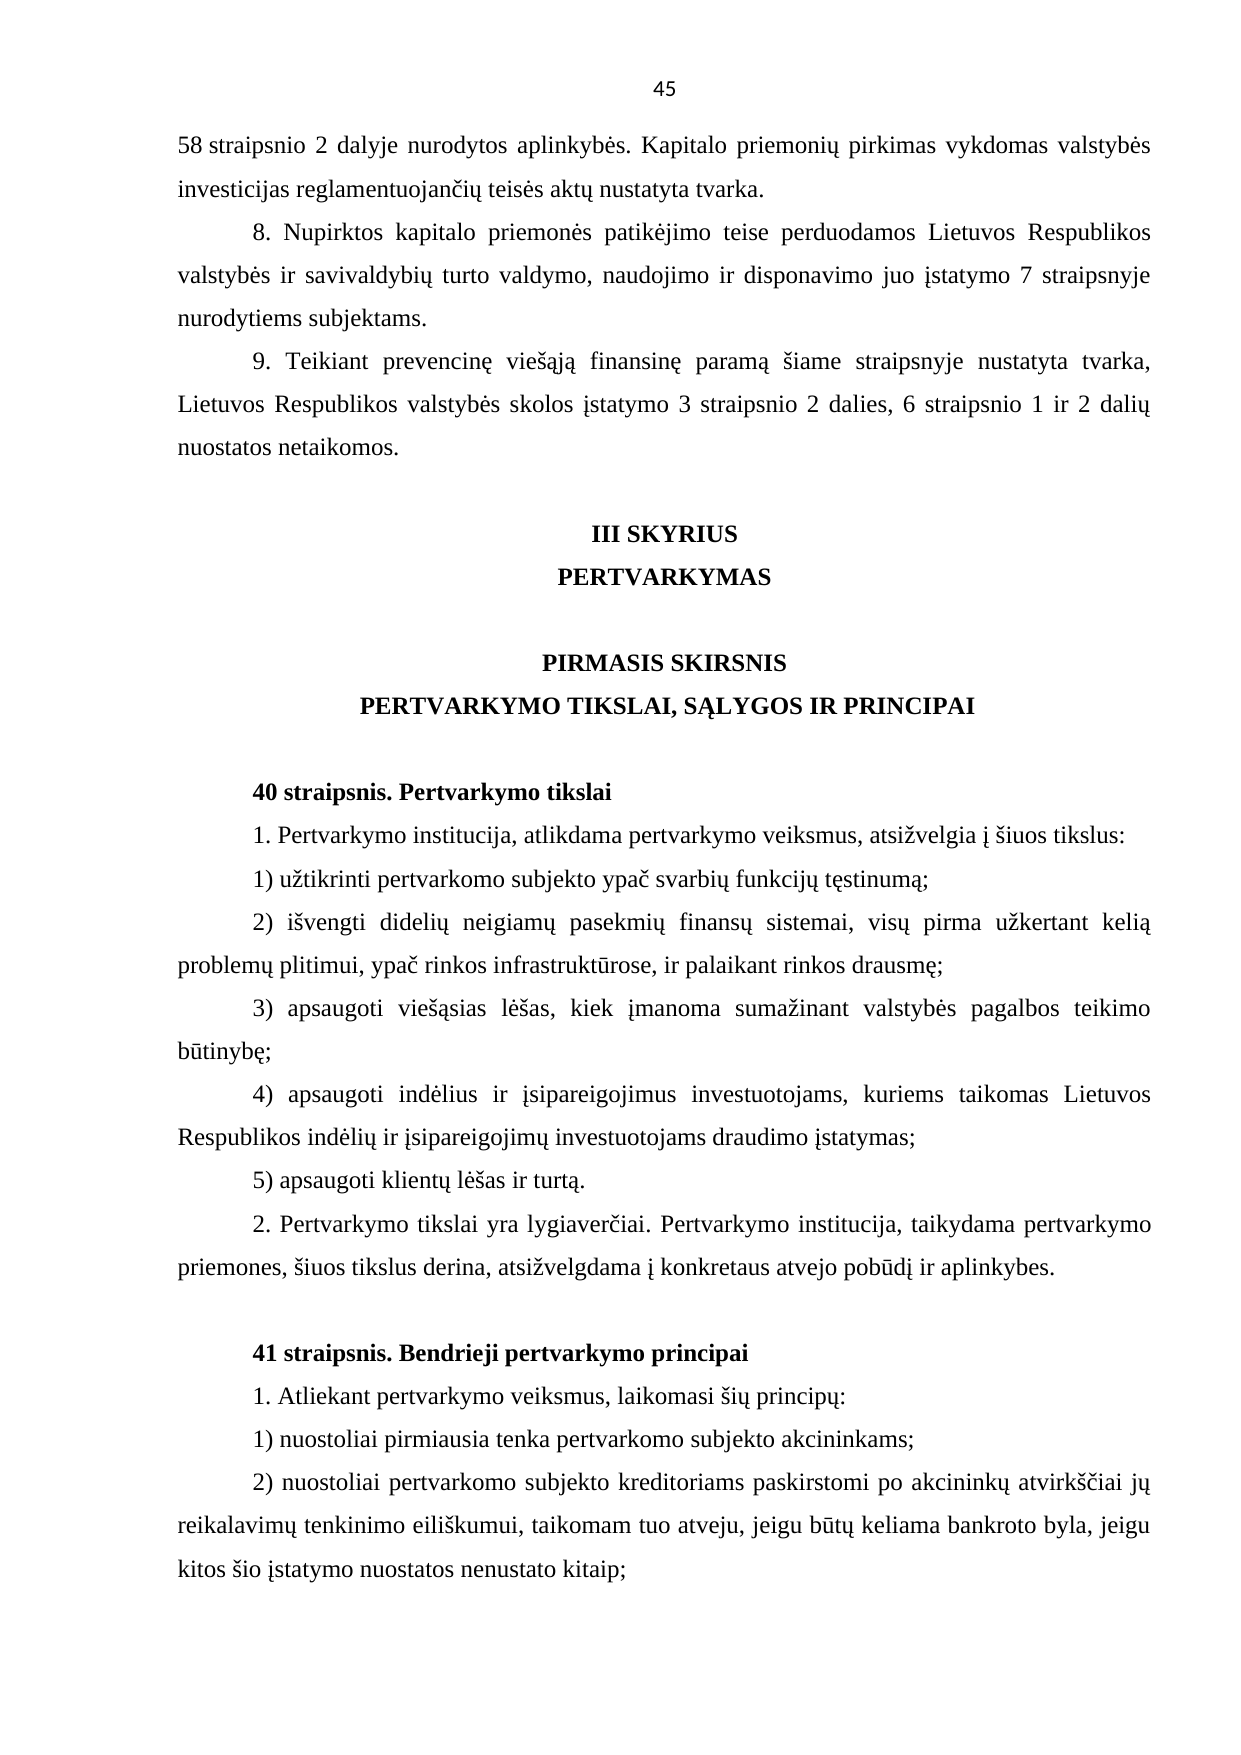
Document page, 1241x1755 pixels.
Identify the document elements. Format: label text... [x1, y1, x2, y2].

text PIRMASIS SKIRSNIS [177, 648, 1152, 677]
text PERTVARKYMAS [177, 562, 1152, 591]
text 4) apsaugoti indėlius ir įsipareigojimus investuotojams, kuriems taikomas Lietuvos Respublikos indėlių ir įsipareigojimų investuotojams draudimo įstatymas; [177, 1079, 1152, 1151]
text 5) apsaugoti klientų lėšas ir turtą. [177, 1166, 1152, 1194]
text 1) nuostoliai pirmiausia tenka pertvarkomo subjekto akcininkams; [177, 1424, 1152, 1453]
text 2) nuostoliai pertvarkomo subjekto kreditoriams paskirstomi po akcininkų atvirkščiai jų reikalavimų tenkinimo eiliškumui, taikomam tuo atveju, jeigu būtų keliama bankroto byla, jeigu kitos šio įstatymo nuostatos nenustato kitaip; [177, 1467, 1152, 1582]
text 41 straipsnis. Bendrieji pertvarkymo principai [177, 1338, 1152, 1367]
text 3) apsaugoti viešąsias lėšas, kiek įmanoma sumažinant valstybės pagalbos teikimo būtinybę; [177, 993, 1152, 1065]
text 1. Atliekant pertvarkymo veiksmus, laikomasi šių principų: [177, 1381, 1152, 1410]
text 1) užtikrinti pertvarkomo subjekto ypač svarbių funkcijų tęstinumą; [177, 864, 1152, 892]
text 40 straipsnis. Pertvarkymo tikslai [177, 777, 1152, 806]
text PERTVARKYMO TIKSLAI, SĄLYGOS IR PRINCIPAI [177, 691, 1152, 720]
text 9. Teikiant prevencinę viešąją finansinę paramą šiame straipsnyje nustatyta tvarka, Lietuvos Respublikos valstybės skolos įstatymo 3 straipsnio 2 dalies, 6 straipsnio 1 ir 2 dalių nuostatos netaikomos. [177, 346, 1152, 461]
text 58 straipsnio 2 dalyje nurodytos aplinkybės. Kapitalo priemonių pirkimas vykdomas valstybės investicijas reglamentuojančių teisės aktų nustatyta tvarka. [177, 131, 1152, 202]
text 8. Nupirktos kapitalo priemonės patikėjimo teise perduodamos Lietuvos Respublikos valstybės ir savivaldybių turto valdymo, naudojimo ir disponavimo juo įstatymo 7 straipsnyje nurodytiems subjektams. [177, 217, 1152, 332]
text 1. Pertvarkymo institucija, atlikdama pertvarkymo veiksmus, atsižvelgia į šiuos tikslus: [177, 821, 1152, 849]
text 2) išvengti didelių neigiamų pasekmių finansų sistemai, visų pirma užkertant kelią problemų plitimui, ypač rinkos infrastruktūrose, ir palaikant rinkos drausmę; [177, 907, 1152, 979]
text III SKYRIUS [177, 519, 1152, 547]
text 2. Pertvarkymo tikslai yra lygiaverčiai. Pertvarkymo institucija, taikydama pertvarkymo priemones, šiuos tikslus derina, atsižvelgdama į konkretaus atvejo pobūdį ir aplinkybes. [177, 1209, 1152, 1281]
